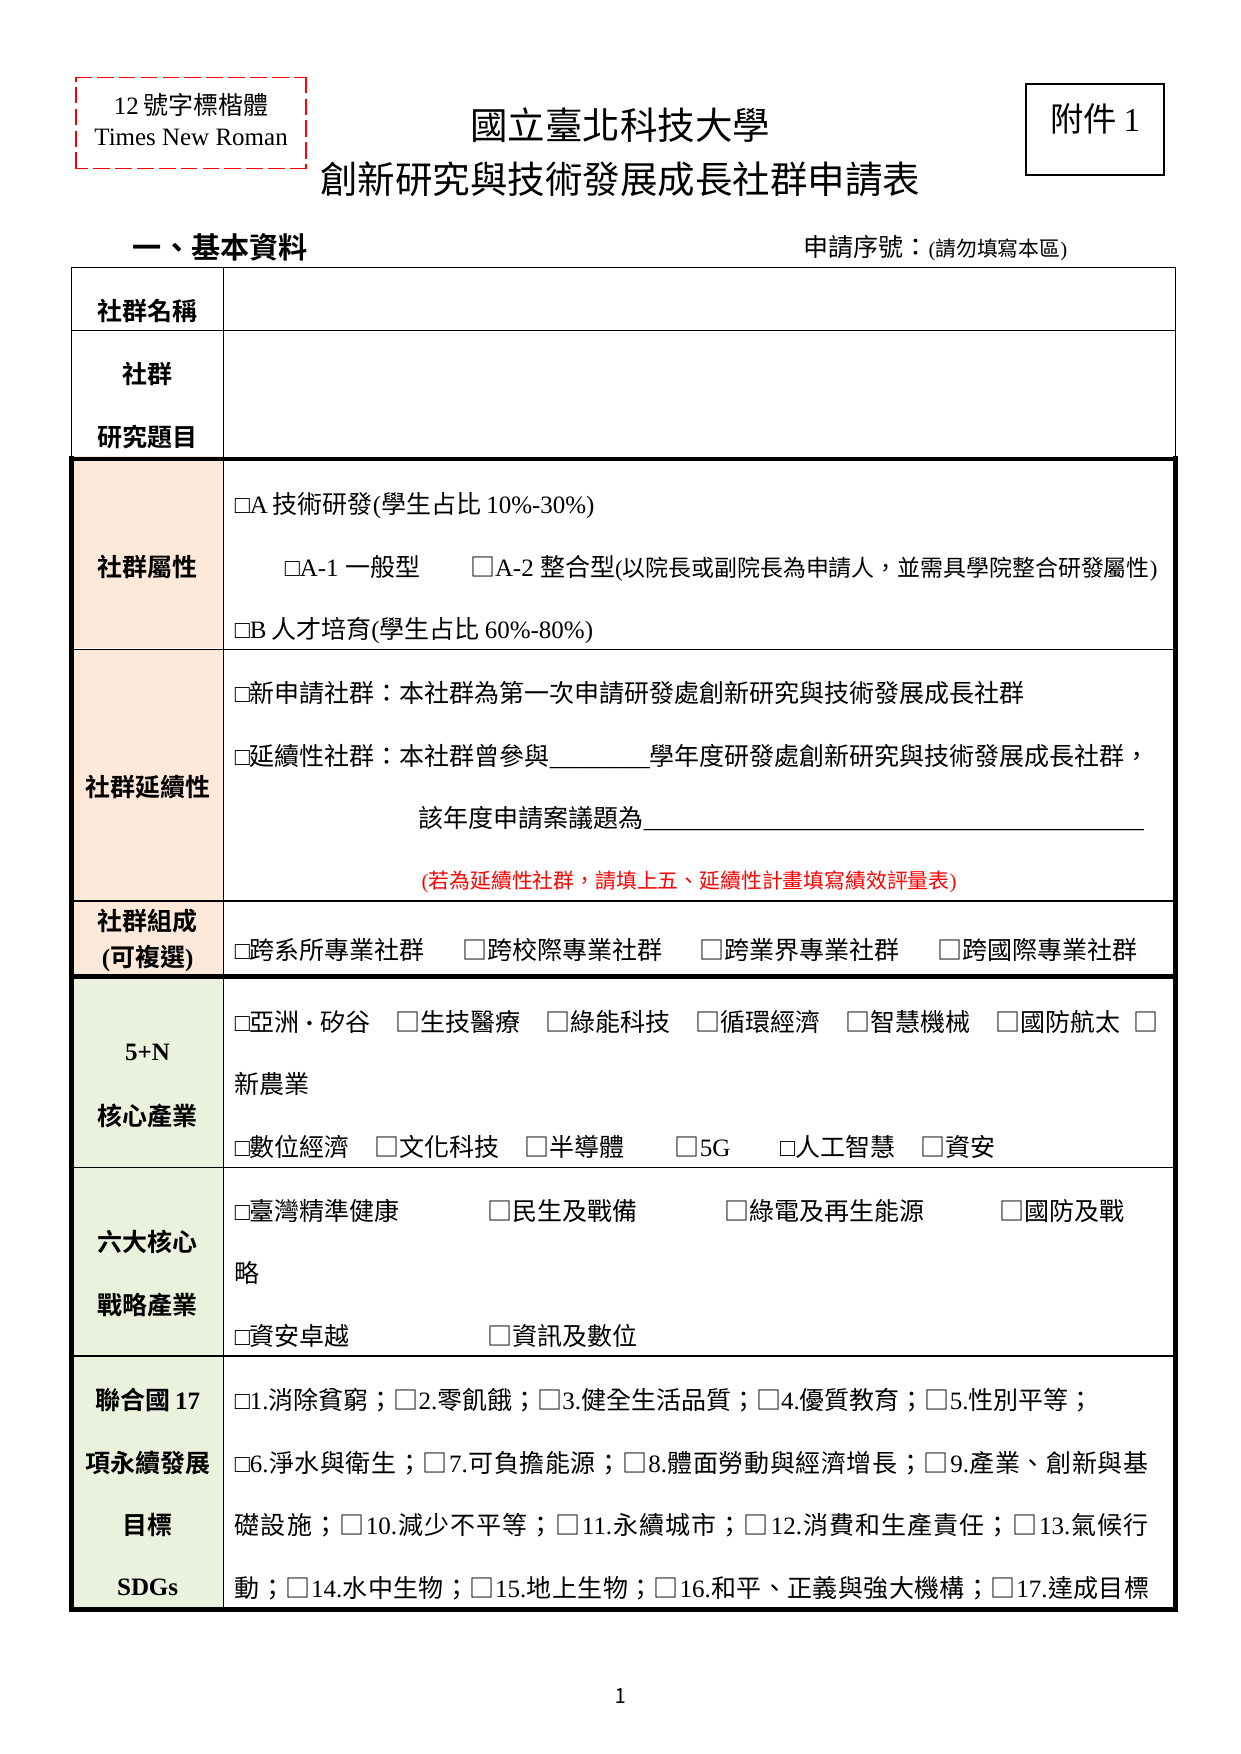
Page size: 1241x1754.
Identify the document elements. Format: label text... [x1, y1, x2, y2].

table_header 一、基本資料 [71, 204, 792, 267]
table_cell [1178, 1166, 1182, 1355]
table_cell □A技術研發(學生占比10%-30%) □A-1 一般型 □A-2 整合型(以院長或副院長為申請人，並需具學院整合研發屬性) □B人才培育(學生占比60%-80%) [224, 461, 1173, 648]
table_cell [224, 268, 1175, 330]
table_cell □臺灣精準健康 □民生及戰備 □綠電及再生能源 □國防及戰略 □資安卓越 □資訊及數位 [224, 1168, 1173, 1355]
table_cell [1178, 974, 1182, 1166]
table_cell 六大核心 戰略產業 [74, 1168, 223, 1355]
table_cell [1178, 900, 1182, 974]
table_cell □新申請社群：本社群為第一次申請研發處創新研究與技術發展成長社群 □延續性社群：本社群曾參與________學年度研發處創新研究與技術發展成長社群，該年度申請案議題為________________________________________ (若為延續性社群，請填上五、延續性計畫填寫績效評量表) [224, 650, 1173, 900]
table_cell [1176, 267, 1182, 330]
table_cell [1178, 1355, 1182, 1607]
text 創新研究與技術發展成長社群申請表 [75, 150, 1165, 204]
text 附件1 [1042, 92, 1148, 141]
table_cell [1176, 330, 1182, 456]
table_header [1175, 204, 1182, 267]
table_cell 社群組成 (可複選) [74, 902, 223, 974]
text Times New Roman [92, 122, 290, 151]
table_cell 社群屬性 [74, 461, 223, 648]
table_cell 社群延續性 [74, 650, 223, 900]
table_cell □亞洲‧矽谷 □生技醫療 □綠能科技 □循環經濟 □智慧機械 □國防航太 □新農業 □數位經濟 □文化科技 □半導體 □5G □人工智慧 □資安 [224, 979, 1173, 1166]
table_cell 社群 研究題目 [72, 331, 223, 456]
table_cell 社群名稱 [72, 268, 223, 330]
table_header 申請序號：(請勿填寫本區) [792, 204, 1175, 267]
table_cell 5+N 核心產業 [74, 979, 223, 1166]
table_cell [224, 331, 1175, 456]
table_cell □跨系所專業社群 □跨校際專業社群 □跨業界專業社群 □跨國際專業社群 [224, 902, 1173, 974]
table_cell [1178, 649, 1182, 900]
table_cell □1.消除貧窮；□2.零飢餓；□3.健全生活品質；□4.優質教育；□5.性別平等； □6.淨水與衛生；□7.可負擔能源；□8.體面勞動與經濟增長；□9.產業、創新與基礎設施；□10.減少不平等；□11.永續城市；□12.消費和生產責任；□13.氣候行動；□14.水中生物；□15.地上生物；□16.和平、正義與強大機構；□17.達成目標 [224, 1357, 1173, 1607]
text 國立臺北科技大學 [75, 77, 1025, 169]
table_cell 聯合國17項永續發展目標 SDGs [74, 1357, 223, 1607]
table_cell [1178, 456, 1182, 648]
text [1027, 85, 1163, 174]
text 12號字標楷體 [92, 86, 290, 122]
